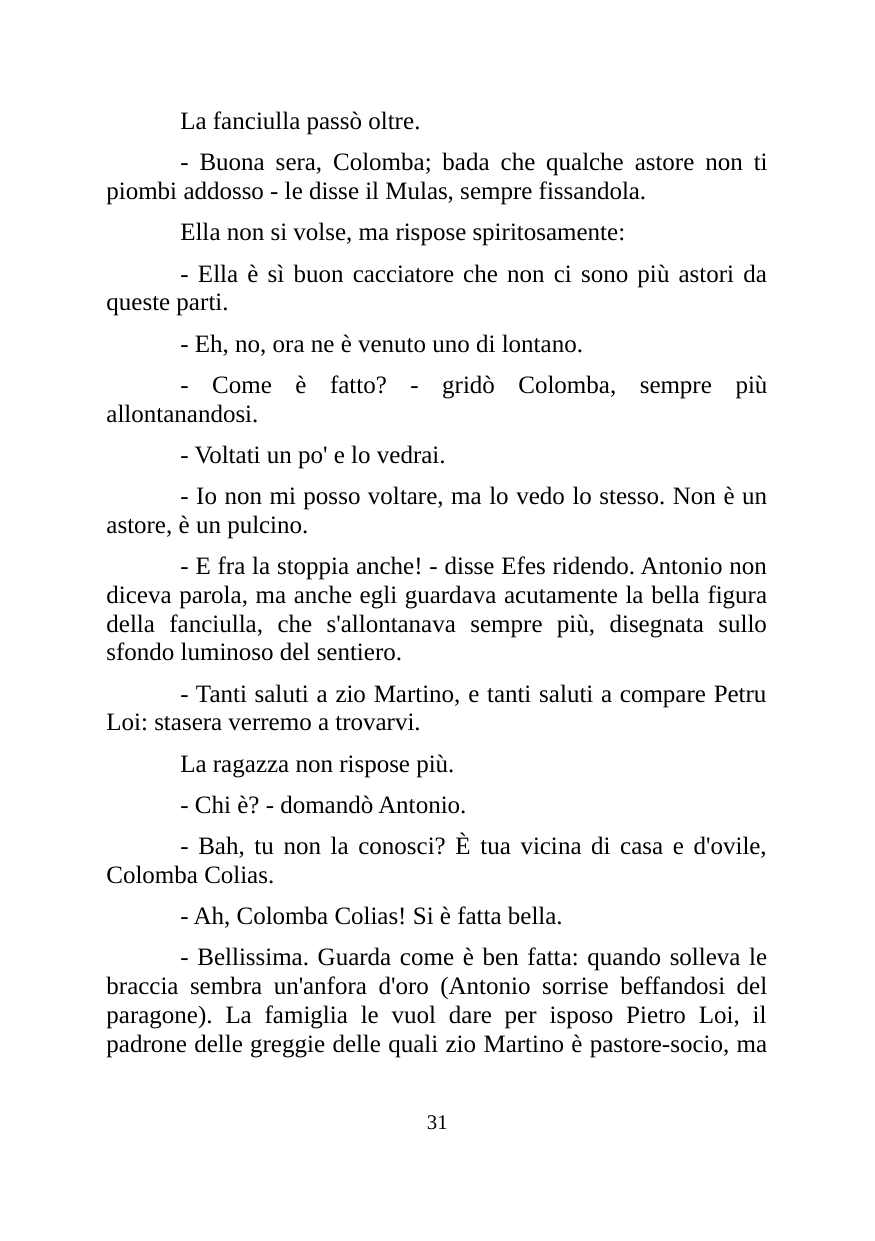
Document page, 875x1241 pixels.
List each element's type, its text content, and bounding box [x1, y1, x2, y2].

text - Ah, Colomba Colias! Si è fatta bella. [106, 901, 768, 930]
text - Buona sera, Colomba; bada che qualche astore non ti piombi addosso - le disse il Mulas, sempre fissandola. [106, 147, 768, 205]
text - Voltati un po' e lo vedrai. [106, 440, 768, 469]
text - Ella è sì buon cacciatore che non ci sono più astori da queste parti. [106, 259, 768, 316]
text La ragazza non rispose più. [106, 749, 768, 777]
text La fanciulla passò oltre. [106, 106, 768, 135]
text - Tanti saluti a zio Martino, e tanti saluti a compare Petru Loi: stasera verremo a trovarvi. [106, 679, 768, 736]
text - Come è fatto? - gridò Colomba, sempre più allontanandosi. [106, 370, 768, 427]
text - Bah, tu non la conosci? È tua vicina di casa e d'ovile, Colomba Colias. [106, 831, 768, 889]
text - Eh, no, ora ne è venuto uno di lontano. [106, 329, 768, 357]
text - Chi è? - domandò Antonio. [106, 790, 768, 819]
text Ella non si volse, ma rispose spiritosamente: [106, 217, 768, 246]
text - E fra la stoppia anche! - disse Efes ridendo. Antonio non diceva parola, ma anche egli guardava acutamente la bella figura della fanciulla, che s'allontanava sempre più, disegnata sullo sfondo luminoso del sentiero. [106, 551, 768, 666]
text - Bellissima. Guarda come è ben fatta: quando solleva le braccia sembra un'anfora d'oro (Antonio sorrise beffandosi del paragone). La famiglia le vuol dare per isposo Pietro Loi, il padrone delle greggie delle quali zio Martino è pastore-socio, ma [106, 942, 768, 1057]
text - Io non mi posso voltare, ma lo vedo lo stesso. Non è un astore, è un pulcino. [106, 481, 768, 539]
